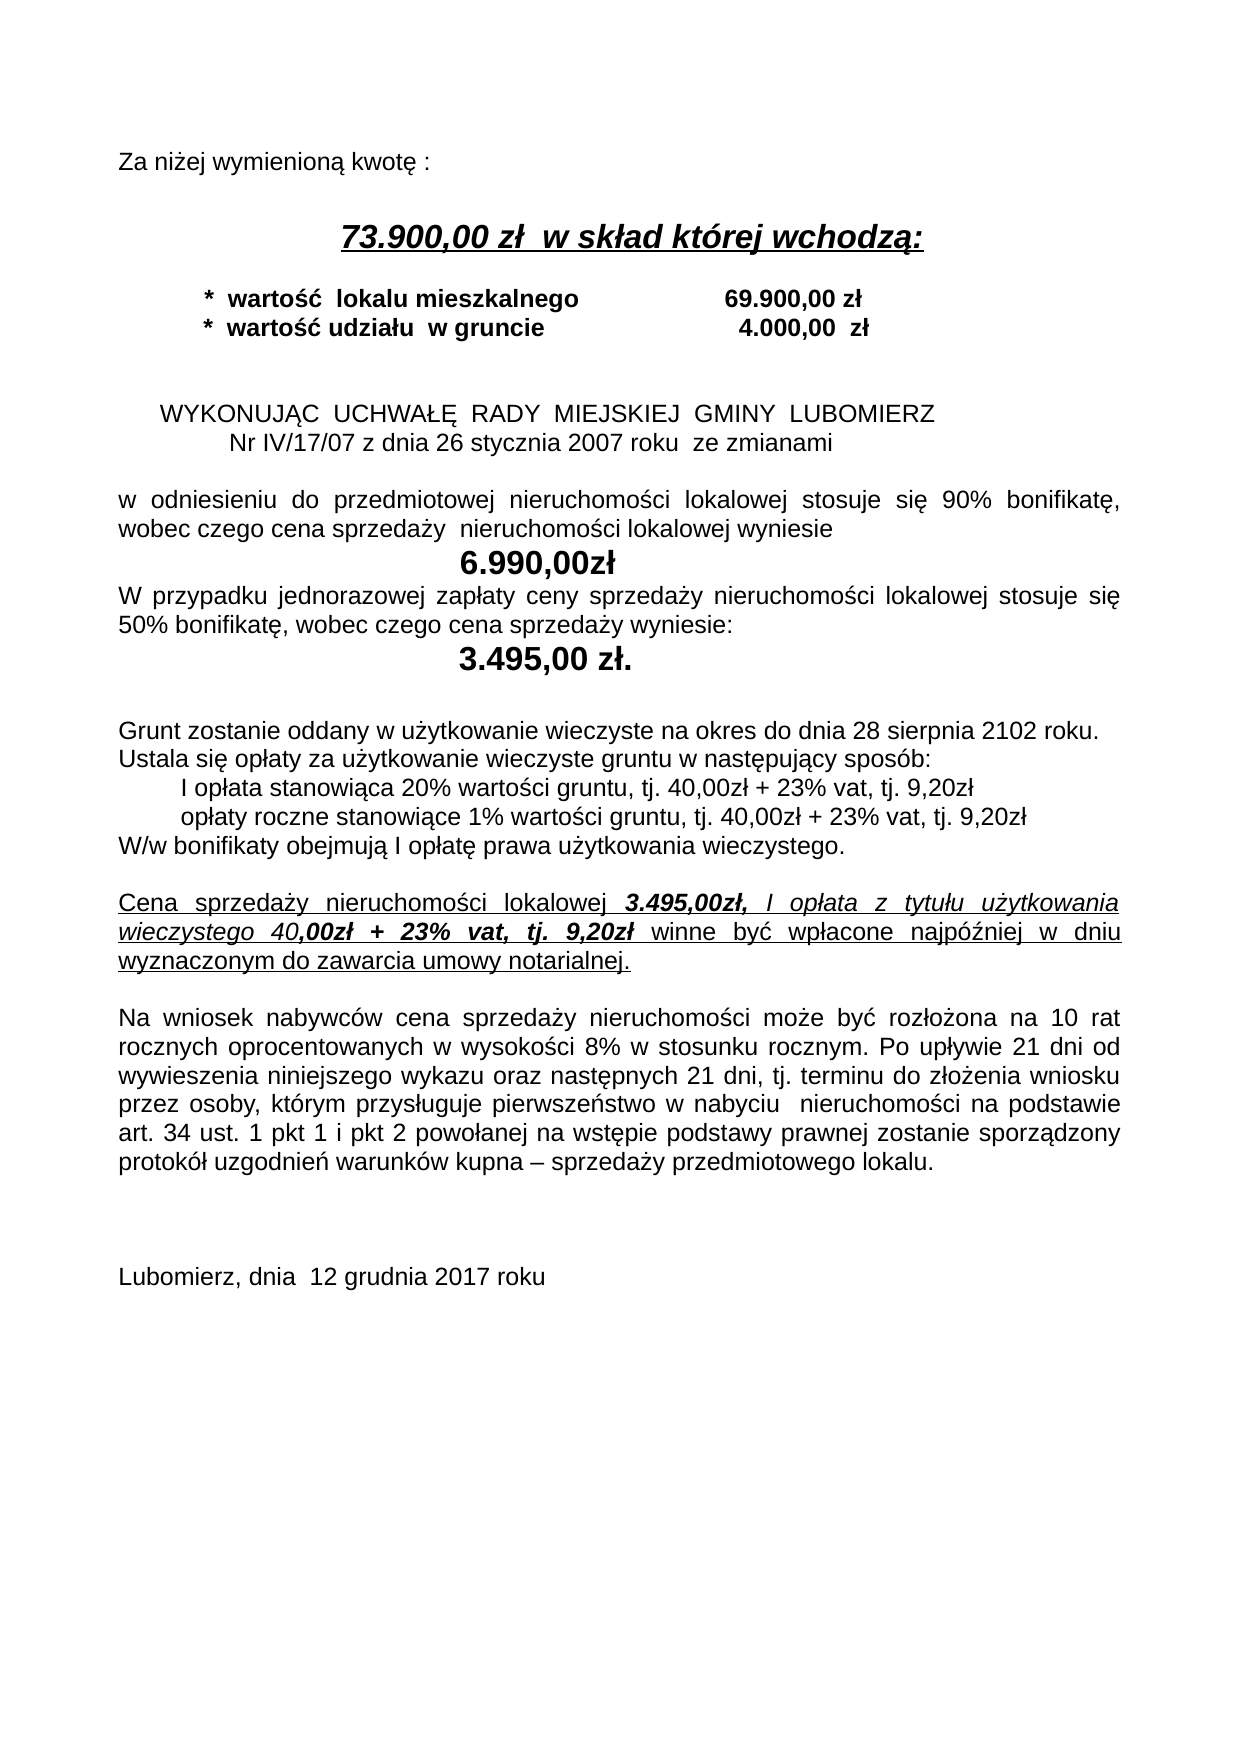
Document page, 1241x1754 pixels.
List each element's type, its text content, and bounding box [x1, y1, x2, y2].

subtitle W/w bonifikaty obejmują I opłatę prawa użytkowania wieczystego. [118, 831, 1122, 859]
subtitle Na wniosek nabywców cena sprzedaży nieruchomości może być rozłożona na 10 rat rocznych oprocentowanych w wysokości 8% w stosunku rocznym. Po upływie 21 dni od wywieszenia niniejszego wykazu oraz następnych 21 dni, tj. terminu do złożenia wniosku przez osoby, którym przysługuje pierwszeństwo w nabyciu nieruchomości na podstawie art. 34 ust. 1 pkt 1 i pkt 2 powołanej na wstępie podstawy prawnej zostanie sporządzony protokół uzgodnień warunków kupna – sprzedaży przedmiotowego lokalu. [118, 1003, 1122, 1176]
subtitle Nr IV/17/07 z dnia 26 stycznia 2007 roku ze zmianami [118, 428, 1122, 457]
subtitle Ustala się opłaty za użytkowanie wieczyste gruntu w następujący sposób: [118, 744, 1122, 773]
text Za niżej wymienioną kwotę : [118, 147, 1122, 176]
subtitle * wartość lokalu mieszkalnego 69.900,00 zł [118, 284, 1122, 313]
subtitle Lubomierz, dnia 12 grudnia 2017 roku [118, 1262, 1122, 1291]
subtitle w odniesieniu do przedmiotowej nieruchomości lokalowej stosuje się 90% bonifikatę, wobec czego cena sprzedaży nieruchomości lokalowej wyniesie [118, 485, 1122, 543]
subtitle 3.495,00 zł. [118, 639, 1122, 677]
subtitle Grunt zostanie oddany w użytkowanie wieczyste na okres do dnia 28 sierpnia 2102 roku. [118, 716, 1122, 744]
subtitle * wartość udziału w gruncie 4.000,00 zł [118, 313, 1122, 342]
subtitle Cena sprzedaży nieruchomości lokalowej 3.495,00zł, I opłata z tytułu użytkowania wieczystego 40,00zł + 23% vat, tj. 9,20zł winne być wpłacone najpóźniej w dniu [118, 888, 1122, 942]
subtitle W przypadku jednorazowej zapłaty ceny sprzedaży nieruchomości lokalowej stosuje się 50% bonifikatę, wobec czego cena sprzedaży wyniesie: [118, 581, 1122, 639]
subtitle 6.990,00zł [118, 543, 1122, 581]
subtitle WYKONUJĄC UCHWAŁĘ RADY MIEJSKIEJ GMINY LUBOMIERZ [118, 399, 1122, 428]
subtitle opłaty roczne stanowiące 1% wartości gruntu, tj. 40,00zł + 23% vat, tj. 9,20zł [118, 802, 1122, 831]
subtitle I opłata stanowiąca 20% wartości gruntu, tj. 40,00zł + 23% vat, tj. 9,20zł [118, 773, 1122, 802]
subtitle 73.900,00 zł w skład której wchodzą: [118, 217, 1122, 255]
subtitle wyznaczonym do zawarcia umowy notarialnej. [118, 943, 1122, 974]
